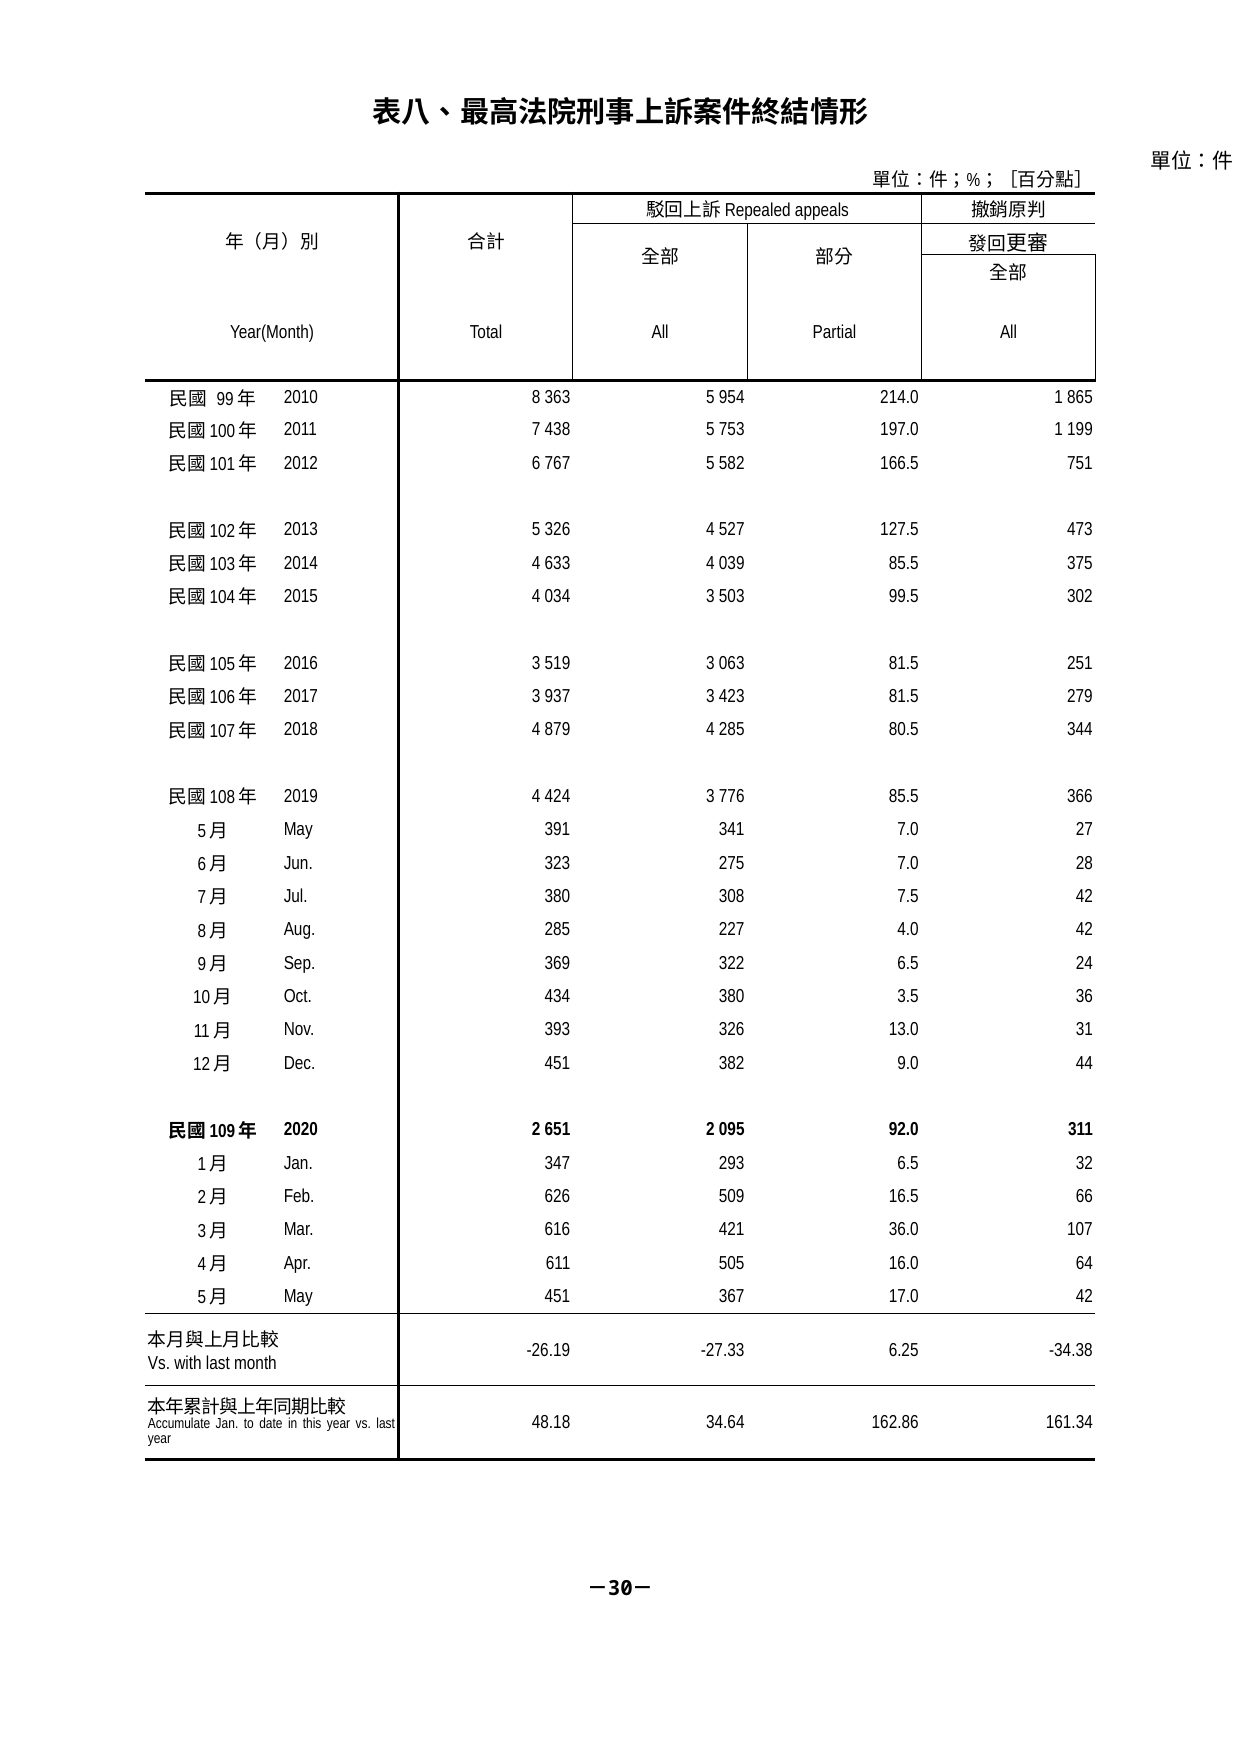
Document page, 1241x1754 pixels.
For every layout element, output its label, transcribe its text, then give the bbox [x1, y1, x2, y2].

table_cell 214.0 [747, 382, 921, 412]
table_cell Aug. [281, 913, 397, 946]
table_cell 4 034 [400, 579, 573, 612]
table_header 年（月）別 [145, 195, 397, 285]
table_cell 44 [921, 1046, 1095, 1079]
table_cell 6月 [145, 846, 281, 879]
table_cell 434 [400, 979, 573, 1012]
table_cell 326 [573, 1013, 747, 1046]
table_cell 5 582 [573, 446, 747, 479]
table_cell [573, 746, 747, 779]
table_cell 197.0 [747, 413, 921, 446]
table_cell 616 [400, 1213, 573, 1246]
table_cell [145, 1079, 281, 1112]
table_cell May [281, 1279, 397, 1312]
table_cell 24 [921, 946, 1095, 979]
table_cell [921, 479, 1095, 512]
table_cell 42 [921, 879, 1095, 912]
table_cell 421 [573, 1213, 747, 1246]
table_cell 85.5 [747, 546, 921, 579]
table_cell [145, 746, 281, 779]
table_cell 民國101年 [145, 446, 281, 479]
text [1150, 137, 1240, 144]
table_cell 3 519 [400, 646, 573, 679]
table_cell [400, 613, 573, 646]
table_cell 16.0 [747, 1246, 921, 1279]
table_cell 部分 [748, 224, 921, 285]
table_cell 323 [400, 846, 573, 879]
table_cell 375 [921, 546, 1095, 579]
table_cell 2012 [281, 446, 397, 479]
table_cell 391 [400, 813, 573, 846]
table_cell 5月 [145, 813, 281, 846]
table_cell 6 767 [400, 446, 573, 479]
table_cell Apr. [281, 1246, 397, 1279]
table_cell 2010 [281, 382, 397, 412]
table_cell 32 [921, 1146, 1095, 1179]
table_cell 27 [921, 813, 1095, 846]
table_cell 12月 [145, 1046, 281, 1079]
table_cell 393 [400, 1013, 573, 1046]
table_cell 6.5 [747, 1146, 921, 1179]
table_cell 85.5 [747, 779, 921, 812]
table_cell [747, 1079, 921, 1112]
table_cell 2 651 [400, 1113, 573, 1146]
table_cell 本月與上月比較 Vs. with last month [145, 1314, 397, 1385]
table_cell 285 [400, 913, 573, 946]
table_cell 2020 [281, 1113, 397, 1146]
table_cell 34.64 [573, 1386, 747, 1458]
table_cell 8 363 [400, 382, 573, 412]
table_cell 民國106年 [145, 679, 281, 712]
table_cell 16.5 [747, 1179, 921, 1212]
table_cell 5 753 [573, 413, 747, 446]
table_cell Sep. [281, 946, 397, 979]
table_cell Jun. [281, 846, 397, 879]
text [1150, 169, 1240, 177]
table_cell 1 199 [921, 413, 1095, 446]
table_cell Jul. [281, 879, 397, 912]
table_cell 9.0 [747, 1046, 921, 1079]
table_cell -26.19 [400, 1314, 573, 1385]
table_cell 4 527 [573, 513, 747, 546]
table_cell 民國105年 [145, 646, 281, 679]
table_cell 473 [921, 513, 1095, 546]
table_cell 7 438 [400, 413, 573, 446]
table_cell 42 [921, 1279, 1095, 1312]
table_cell [281, 613, 397, 646]
table_cell 民國 99年 [145, 382, 281, 412]
table_cell 民國102年 [145, 513, 281, 546]
table_header 撤銷原判 [922, 195, 1095, 223]
table_cell 4 039 [573, 546, 747, 579]
table_cell 發回更審 [922, 224, 1095, 254]
table_cell 369 [400, 946, 573, 979]
table_cell 1 865 [921, 382, 1095, 412]
table_cell [281, 1079, 397, 1112]
table_cell 9月 [145, 946, 281, 979]
table_cell -27.33 [573, 1314, 747, 1385]
table_header 合計 [400, 195, 572, 285]
table_cell 509 [573, 1179, 747, 1212]
table_cell [400, 746, 573, 779]
table_cell 3 937 [400, 679, 573, 712]
table_cell 4.0 [747, 913, 921, 946]
table_cell 36 [921, 979, 1095, 1012]
table_cell [921, 613, 1095, 646]
table_cell 6.5 [747, 946, 921, 979]
table_cell 民國104年 [145, 579, 281, 612]
table_cell 626 [400, 1179, 573, 1212]
table_cell Total [400, 285, 572, 379]
table_cell 5 954 [573, 382, 747, 412]
table_cell Feb. [281, 1179, 397, 1212]
table_cell 751 [921, 446, 1095, 479]
table_cell 127.5 [747, 513, 921, 546]
table_cell 279 [921, 679, 1095, 712]
table_cell Jan. [281, 1146, 397, 1179]
table_cell 2014 [281, 546, 397, 579]
table_cell 81.5 [747, 646, 921, 679]
table_cell 民國103年 [145, 546, 281, 579]
table_cell All [573, 285, 747, 379]
table_cell [281, 479, 397, 512]
table_cell 2016 [281, 646, 397, 679]
table_cell 66 [921, 1179, 1095, 1212]
table_cell [400, 1079, 573, 1112]
table_cell Oct. [281, 979, 397, 1012]
table_cell 275 [573, 846, 747, 879]
table_cell 227 [573, 913, 747, 946]
table_cell 451 [400, 1046, 573, 1079]
table_cell Dec. [281, 1046, 397, 1079]
text 單位：件；%；［百分點］ [148, 164, 1092, 192]
table_cell 380 [573, 979, 747, 1012]
table_cell 1月 [145, 1146, 281, 1179]
table_cell 全部 [573, 224, 747, 285]
table_cell 2011 [281, 413, 397, 446]
table_cell 4 424 [400, 779, 573, 812]
table_cell 347 [400, 1146, 573, 1179]
table_cell 308 [573, 879, 747, 912]
table_cell 322 [573, 946, 747, 979]
table_cell 2019 [281, 779, 397, 812]
table_cell 2018 [281, 713, 397, 746]
table_cell [145, 479, 281, 512]
table_cell 7.0 [747, 813, 921, 846]
table_cell [400, 479, 573, 512]
table_cell 17.0 [747, 1279, 921, 1312]
table_cell 2月 [145, 1179, 281, 1212]
table_cell 3 503 [573, 579, 747, 612]
table_cell 7.0 [747, 846, 921, 879]
table_cell 7月 [145, 879, 281, 912]
table_cell 28 [921, 846, 1095, 879]
table_cell 48.18 [400, 1386, 573, 1458]
table_cell Partial [748, 285, 921, 379]
table_cell 162.86 [747, 1386, 921, 1458]
table_cell 2015 [281, 579, 397, 612]
table_cell 4月 [145, 1246, 281, 1279]
table_cell Mar. [281, 1213, 397, 1246]
table_cell 2017 [281, 679, 397, 712]
table_cell 本年累計與上年同期比較 Accumulate Jan. to date in this year vs. last year [145, 1386, 397, 1458]
table_cell 3 423 [573, 679, 747, 712]
table_cell 166.5 [747, 446, 921, 479]
table_cell 3月 [145, 1213, 281, 1246]
table_cell [747, 613, 921, 646]
table_cell 36.0 [747, 1213, 921, 1246]
table_cell [573, 613, 747, 646]
table_cell 6.25 [747, 1314, 921, 1385]
table_cell 302 [921, 579, 1095, 612]
table_cell All [922, 285, 1095, 379]
table_cell 99.5 [747, 579, 921, 612]
table_cell [145, 613, 281, 646]
table_cell May [281, 813, 397, 846]
table_cell 全部 [922, 255, 1095, 285]
table_cell 382 [573, 1046, 747, 1079]
table_cell 611 [400, 1246, 573, 1279]
table_cell [573, 1079, 747, 1112]
table_cell 311 [921, 1113, 1095, 1146]
table_cell Year(Month) [145, 285, 397, 379]
table_cell 4 633 [400, 546, 573, 579]
table_cell 4 879 [400, 713, 573, 746]
table_cell 3 063 [573, 646, 747, 679]
table_cell Nov. [281, 1013, 397, 1046]
table_cell 80.5 [747, 713, 921, 746]
table_cell 293 [573, 1146, 747, 1179]
table_cell 92.0 [747, 1113, 921, 1146]
table_cell 341 [573, 813, 747, 846]
table_cell 5月 [145, 1279, 281, 1312]
table_cell 451 [400, 1279, 573, 1312]
table_cell 367 [573, 1279, 747, 1312]
table_cell 民國107年 [145, 713, 281, 746]
table_cell 251 [921, 646, 1095, 679]
table_cell 31 [921, 1013, 1095, 1046]
table_cell 2 095 [573, 1113, 747, 1146]
table_cell [921, 1079, 1095, 1112]
table_cell 8月 [145, 913, 281, 946]
table_cell [281, 746, 397, 779]
table_cell 380 [400, 879, 573, 912]
table_cell 107 [921, 1213, 1095, 1246]
table_cell [573, 479, 747, 512]
table_cell [921, 746, 1095, 779]
table_cell -34.38 [921, 1314, 1095, 1385]
table_cell [747, 479, 921, 512]
table_cell 505 [573, 1246, 747, 1279]
table_cell 13.0 [747, 1013, 921, 1046]
table_cell 11月 [145, 1013, 281, 1046]
table_cell 344 [921, 713, 1095, 746]
table_cell 42 [921, 913, 1095, 946]
table_cell 10月 [145, 979, 281, 1012]
table_cell 民國109年 [145, 1113, 281, 1146]
table_cell 161.34 [921, 1386, 1095, 1458]
table_cell 366 [921, 779, 1095, 812]
table_cell 民國100年 [145, 413, 281, 446]
table_cell 3 776 [573, 779, 747, 812]
table_cell 3.5 [747, 979, 921, 1012]
table_cell 7.5 [747, 879, 921, 912]
table_cell 81.5 [747, 679, 921, 712]
table_cell 5 326 [400, 513, 573, 546]
table_cell [747, 746, 921, 779]
text 表八、最高法院刑事上訴案件終結情形 [148, 89, 1092, 131]
table_cell 民國108年 [145, 779, 281, 812]
table_header 駁回上訴Repealed appeals [573, 195, 921, 223]
table_cell 64 [921, 1246, 1095, 1279]
text 單位：件 [1150, 144, 1240, 169]
table_cell 4 285 [573, 713, 747, 746]
table_cell 2013 [281, 513, 397, 546]
